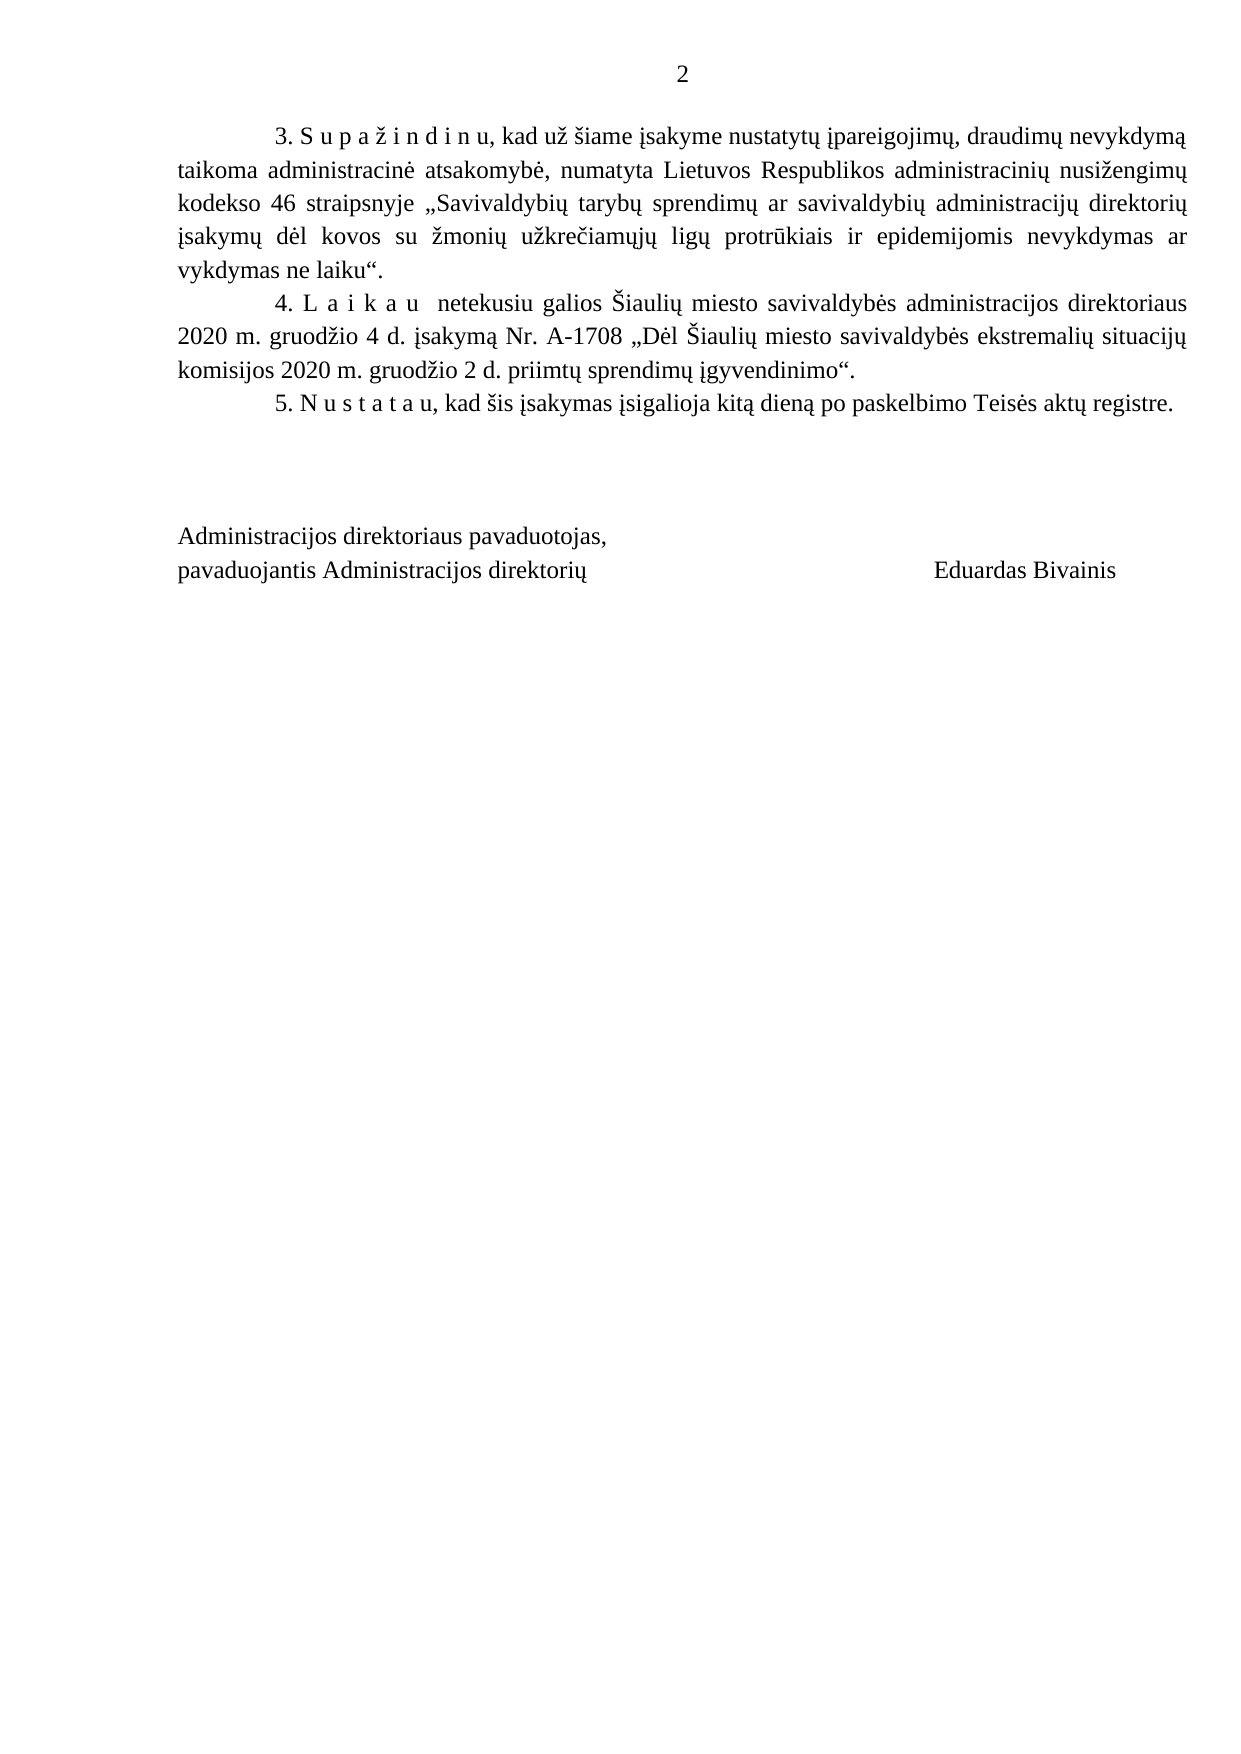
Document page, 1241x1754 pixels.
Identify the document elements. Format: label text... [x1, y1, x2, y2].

text 3. S u p a ž i n d i n u, kad už šiame įsakyme nustatytų įpareigojimų, draudimų nevykdymą taikoma administracinė atsakomybė, numatyta Lietuvos Respublikos administracinių nusižengimų kodekso 46 straipsnyje „Savivaldybių tarybų sprendimų ar savivaldybių administracijų direktorių įsakymų dėl kovos su žmonių užkrečiamųjų ligų protrūkiais ir epidemijomis nevykdymas ar vykdymas ne laiku“. [177, 118, 1188, 285]
text pavaduojantis Administracijos direktorių Eduardas Bivainis [177, 551, 1188, 585]
text 4. L a i k a u netekusiu galios Šiaulių miesto savivaldybės administracijos direktoriaus 2020 m. gruodžio 4 d. įsakymą Nr. A-1708 „Dėl Šiaulių miesto savivaldybės ekstremalių situacijų komisijos 2020 m. gruodžio 2 d. priimtų sprendimų įgyvendinimo“. [177, 285, 1188, 385]
text 5. N u s t a t a u, kad šis įsakymas įsigalioja kitą dieną po paskelbimo Teisės aktų registre. [177, 385, 1188, 418]
text Administracijos direktoriaus pavaduotojas, [177, 518, 1188, 551]
